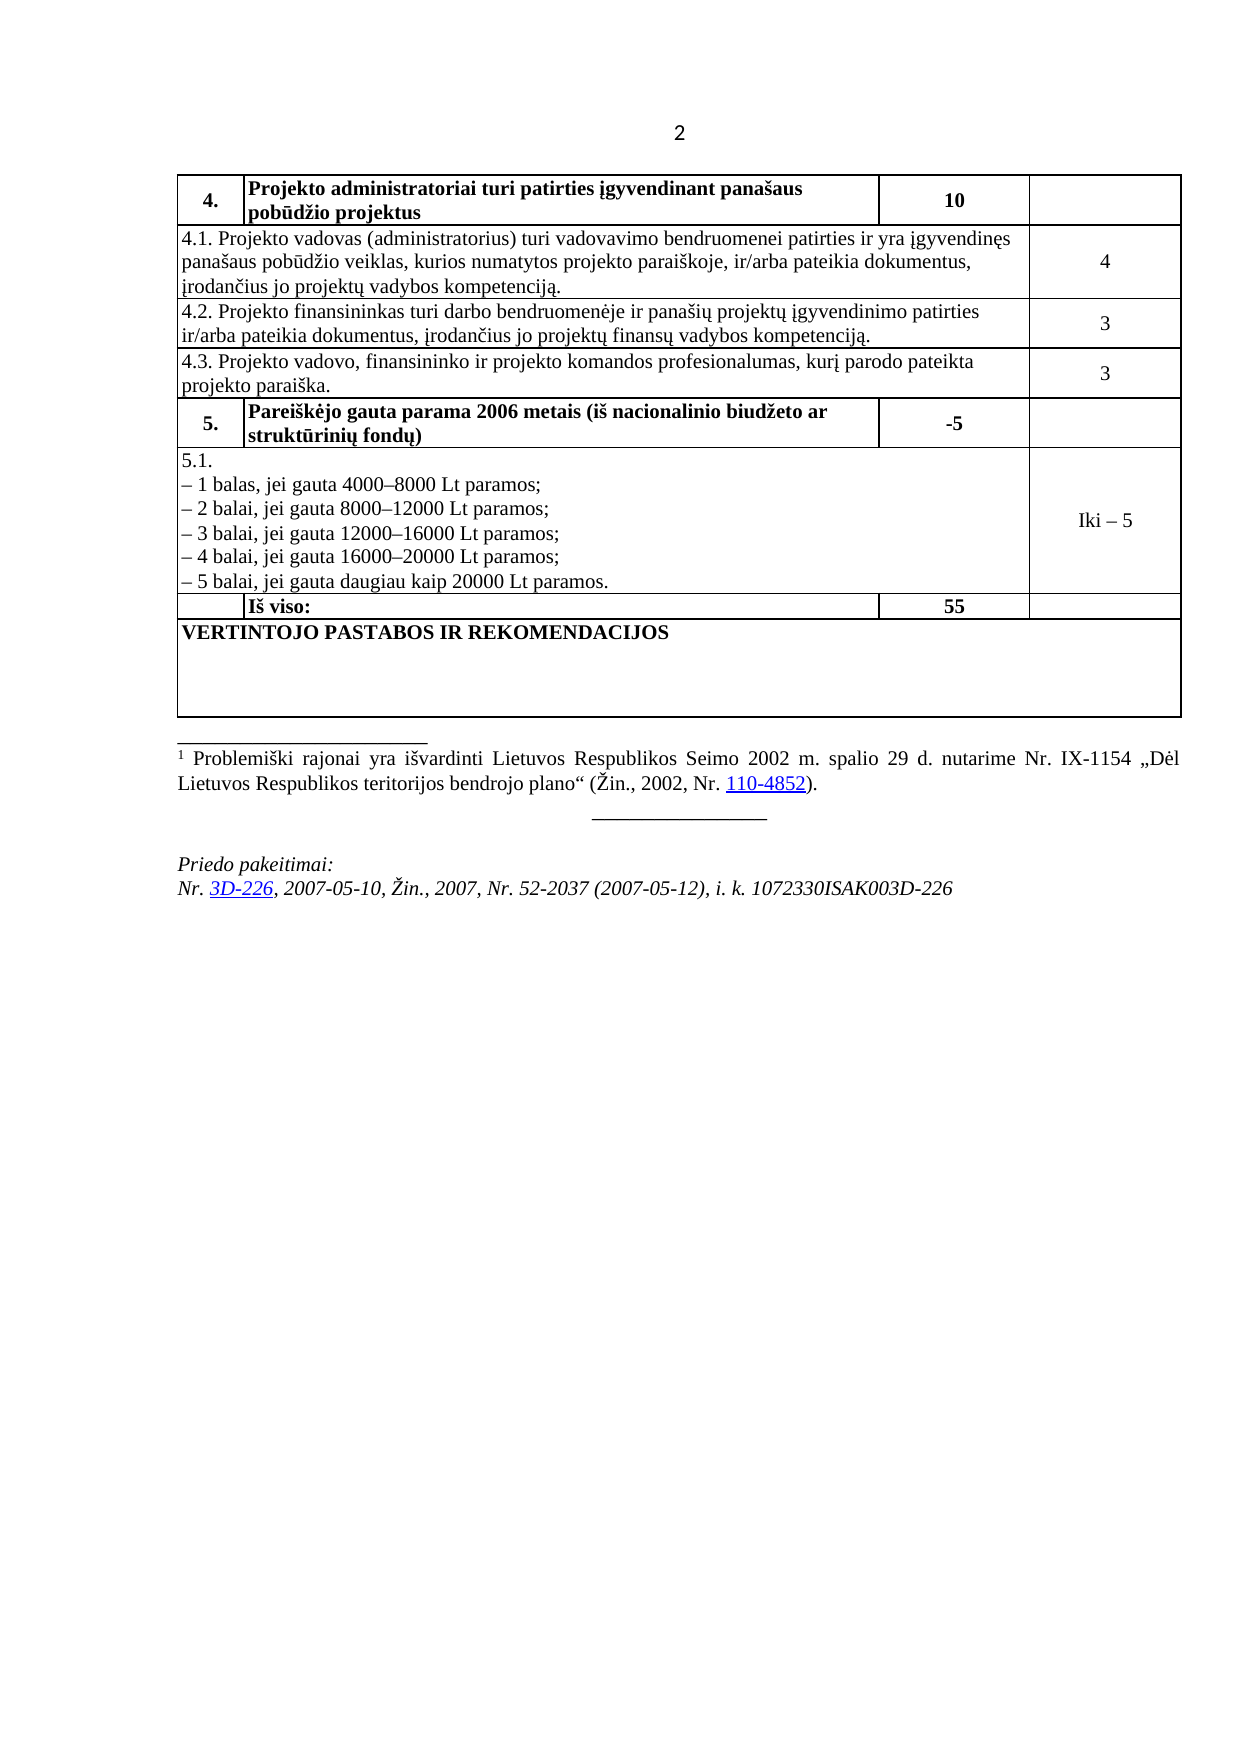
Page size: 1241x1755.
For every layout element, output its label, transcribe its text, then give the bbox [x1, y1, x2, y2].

text Priedo pakeitimai: [177, 852, 1181, 876]
table_cell 5.1. – 1 balas, jei gauta 4000–8000 Lt paramos; – 2 balai, jei gauta 8000–12000 Lt paramos; – 3 balai, jei gauta 12000–16000 Lt paramos; – 4 balai, jei gauta 16000–20000 Lt paramos; – 5 balai, jei gauta daugiau kaip 20000 Lt paramos. [178, 448, 1029, 593]
table_cell 3 [1030, 299, 1180, 347]
table_cell VERTINTOJO PASTABOS IR REKOMENDACIJOS [178, 620, 1180, 716]
table_cell Pareiškėjo gauta parama 2006 metais (iš nacionalinio biudžeto ar struktūrinių fondų) [245, 399, 878, 447]
table_cell 5. [178, 399, 243, 447]
table_cell -5 [880, 399, 1029, 447]
table_cell [1030, 176, 1180, 224]
text 1 Problemiški rajonai yra išvardinti Lietuvos Respublikos Seimo 2002 m. spalio 29 d. nutarime Nr. IX-1154 „Dėl Lietuvos Respublikos teritorijos bendrojo plano“ (Žin., 2002, Nr. 110-4852). [177, 746, 1181, 794]
table_cell 4. [178, 176, 243, 224]
text Nr. 3D-226, 2007-05-10, Žin., 2007, Nr. 52-2037 (2007-05-12), i. k. 1072330ISAK003D-226 [177, 876, 1181, 900]
table_cell 4.1. Projekto vadovas (administratorius) turi vadovavimo bendruomenei patirties ir yra įgyvendinęs panašaus pobūdžio veiklas, kurios numatytos projekto paraiškoje, ir/arba pateikia dokumentus, įrodančius jo projektų vadybos kompetenciją. [178, 226, 1029, 298]
table_cell 4.3. Projekto vadovo, finansininko ir projekto komandos profesionalumas, kurį parodo pateikta projekto paraiška. [178, 349, 1029, 397]
text ______________ [177, 794, 1181, 823]
table_cell Iki – 5 [1030, 448, 1180, 593]
table_cell Projekto administratoriai turi patirties įgyvendinant panašaus pobūdžio projektus [245, 176, 878, 224]
table_cell 3 [1030, 349, 1180, 397]
table_cell [1030, 594, 1180, 618]
text ____________________ [177, 718, 1181, 746]
table_cell [1030, 399, 1180, 447]
table_cell 4 [1030, 226, 1180, 298]
table_cell 55 [880, 594, 1029, 618]
table_cell 10 [880, 176, 1029, 224]
table_cell [178, 594, 243, 618]
table_cell 4.2. Projekto finansininkas turi darbo bendruomenėje ir panašių projektų įgyvendinimo patirties ir/arba pateikia dokumentus, įrodančius jo projektų finansų vadybos kompetenciją. [178, 299, 1029, 347]
table_cell Iš viso: [245, 594, 878, 618]
